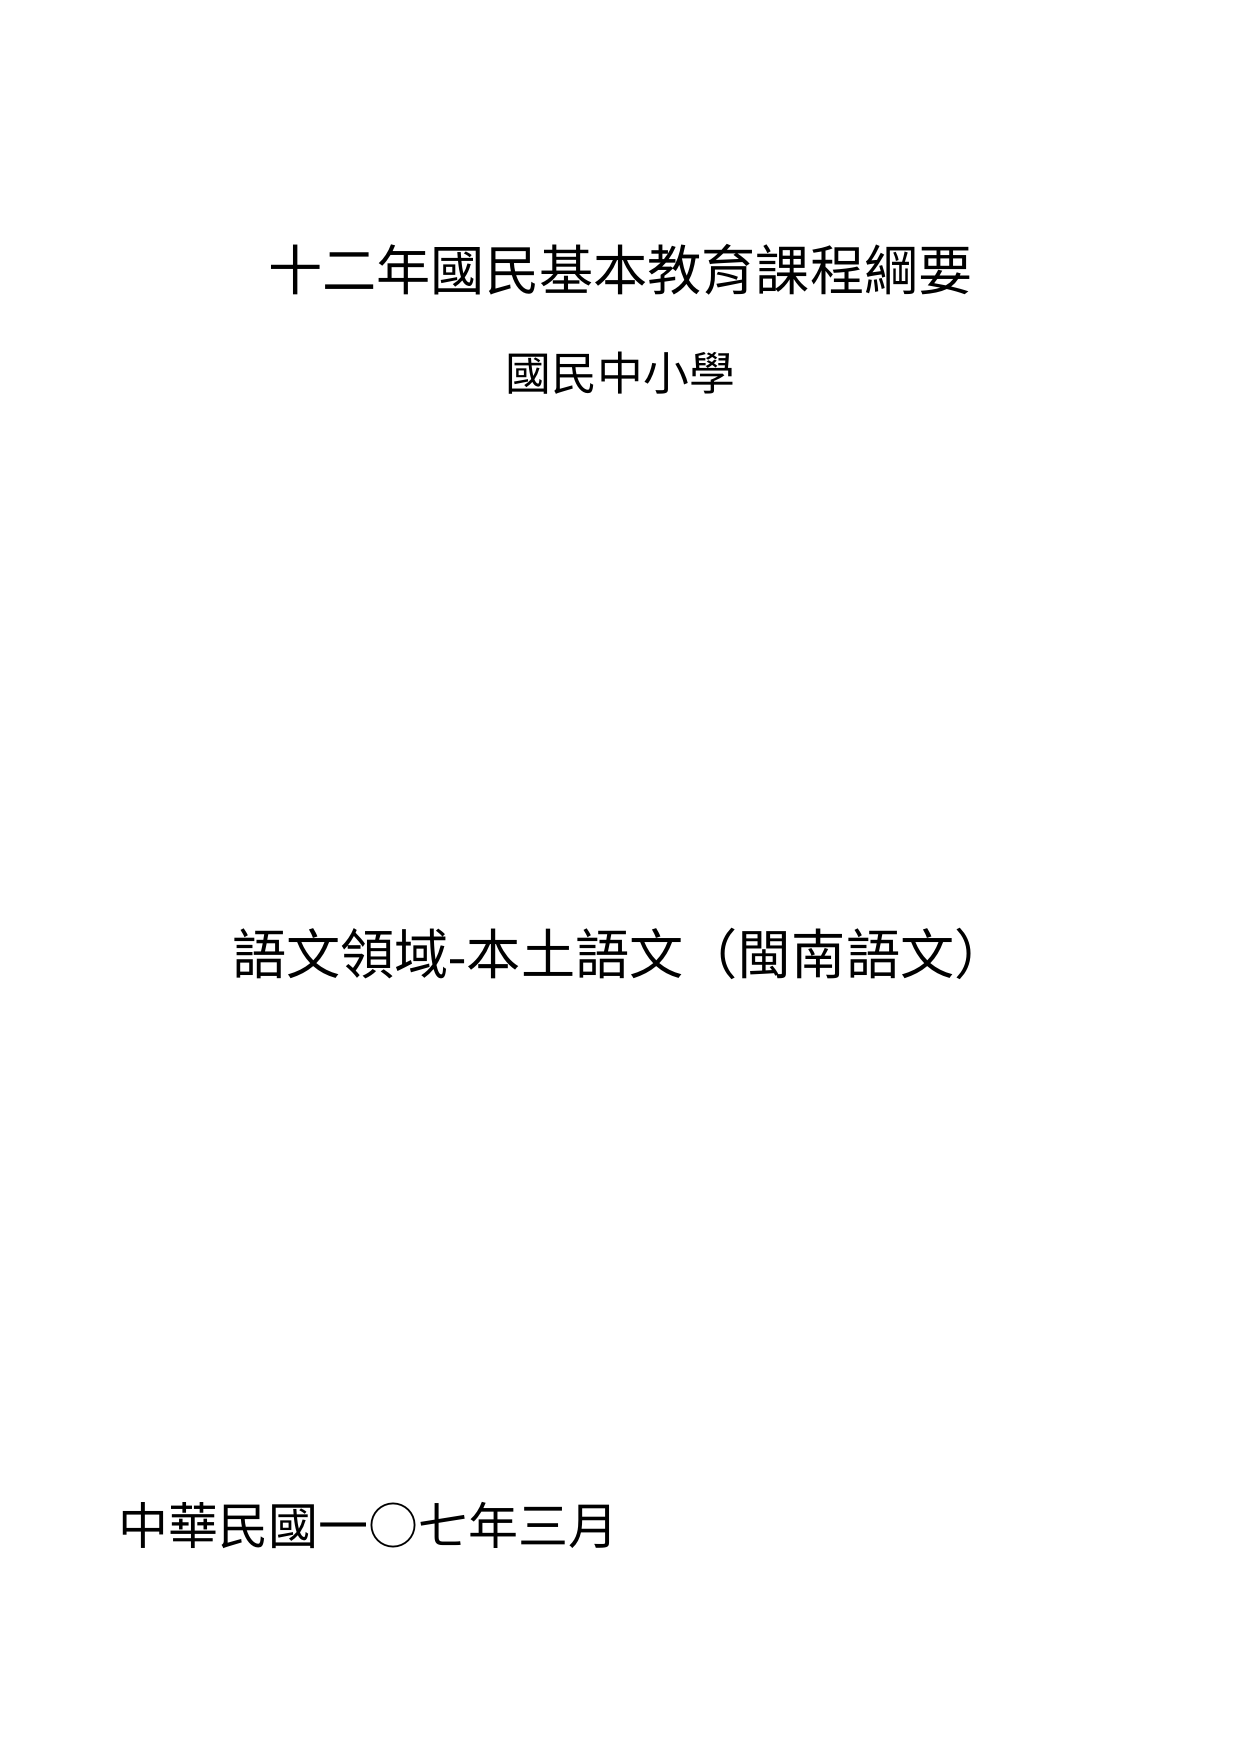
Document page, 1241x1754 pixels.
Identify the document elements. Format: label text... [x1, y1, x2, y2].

text 國民中小學 [118, 337, 1122, 403]
text 十二年國民基本教育課程綱要 [118, 256, 1122, 299]
text 語文領域-本土語文（閩南語文） [118, 911, 1122, 990]
text 中華民國一○七年三月 [118, 1506, 1122, 1554]
